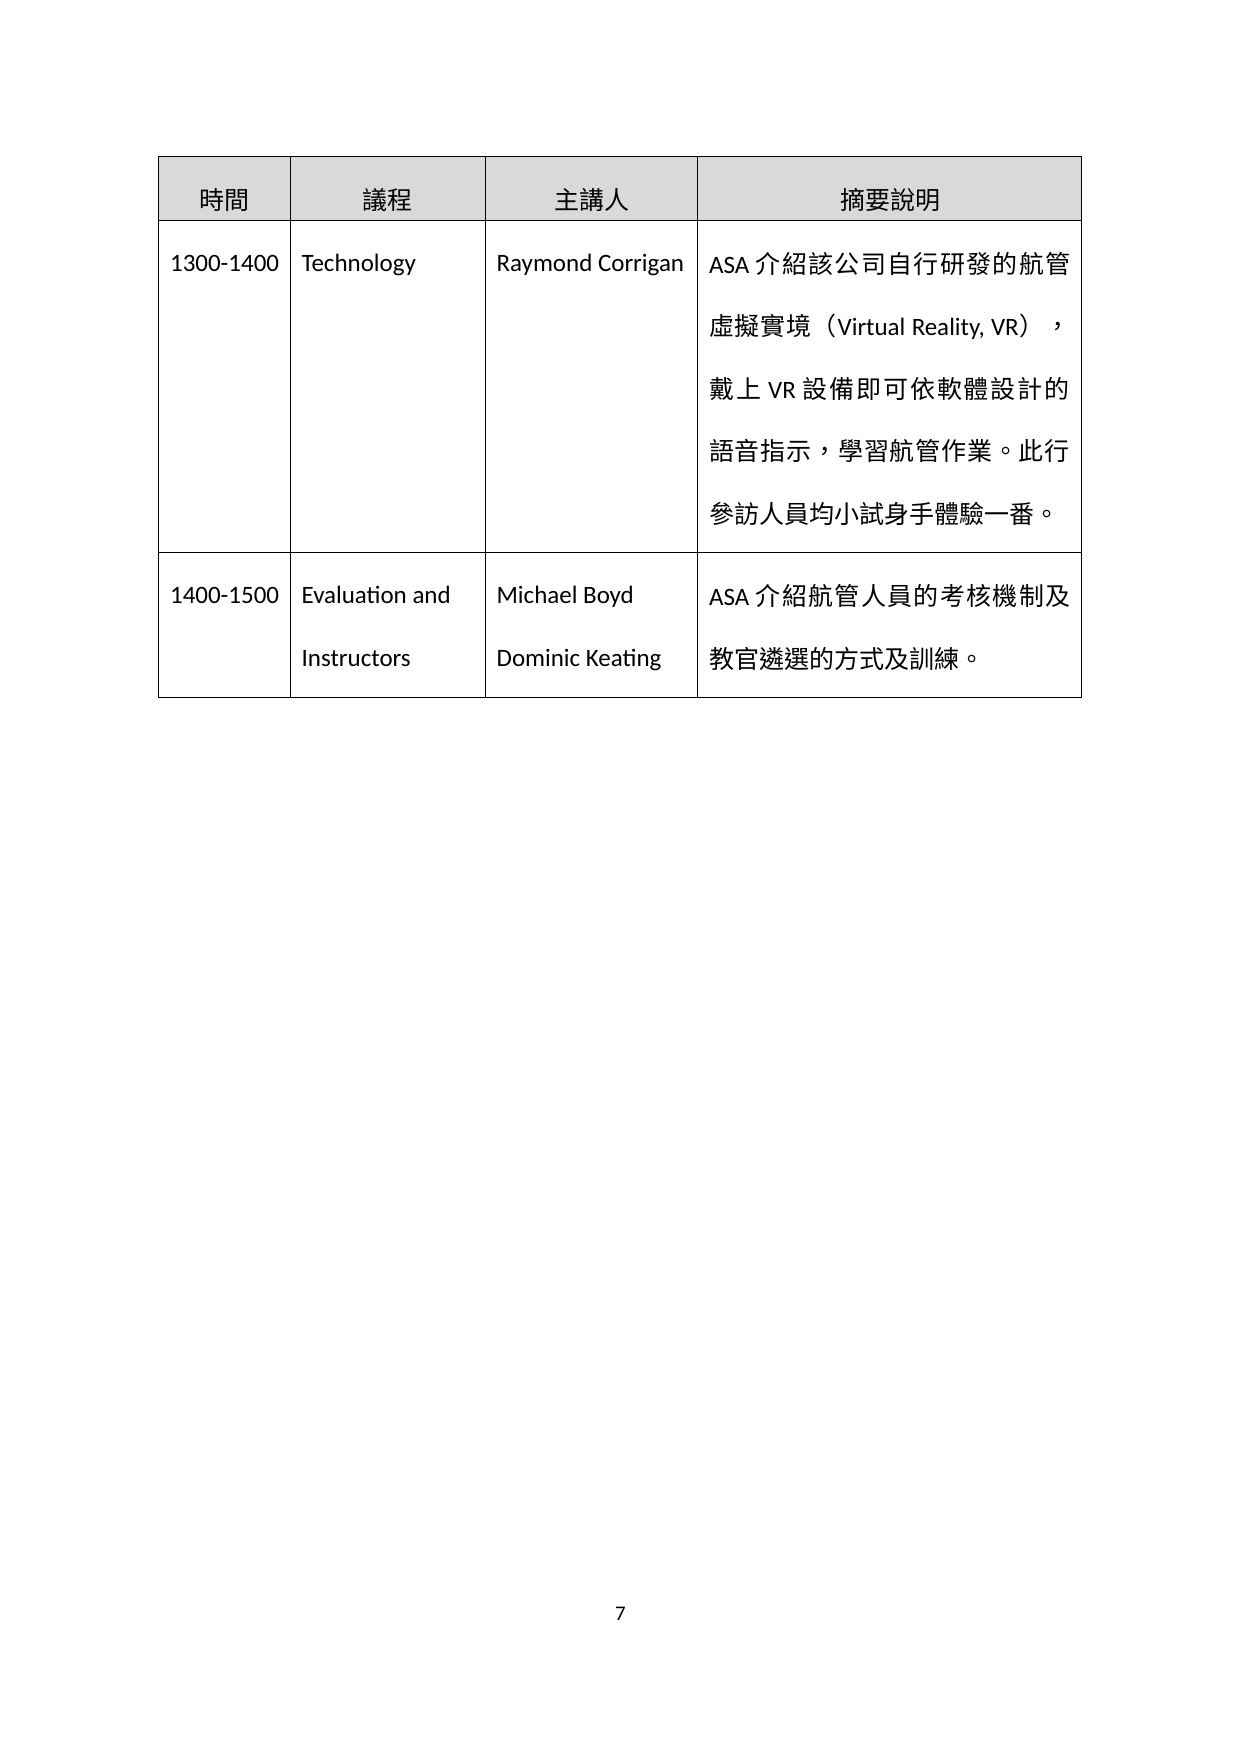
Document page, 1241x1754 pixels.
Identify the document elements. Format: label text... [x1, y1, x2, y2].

table_header 主講人 [486, 157, 697, 220]
table_cell Technology [291, 221, 485, 552]
table_header 摘要說明 [698, 157, 1081, 220]
table_cell Evaluation and Instructors [291, 553, 485, 697]
table_cell ASA介紹航管人員的考核機制及教官遴選的方式及訓練。 [698, 553, 1081, 697]
table_header 時間 [159, 157, 290, 220]
table_cell Raymond Corrigan [486, 221, 697, 552]
table_cell Michael Boyd Dominic Keating [486, 553, 697, 697]
table_cell 1400-1500 [159, 553, 290, 697]
table_cell ASA介紹該公司自行研發的航管虛擬實境（Virtual Reality, VR），戴上VR設備即可依軟體設計的語音指示，學習航管作業。此行參訪人員均小試身手體驗一番。 [698, 221, 1081, 552]
table_cell 1300-1400 [159, 221, 290, 552]
table_header 議程 [291, 157, 485, 220]
